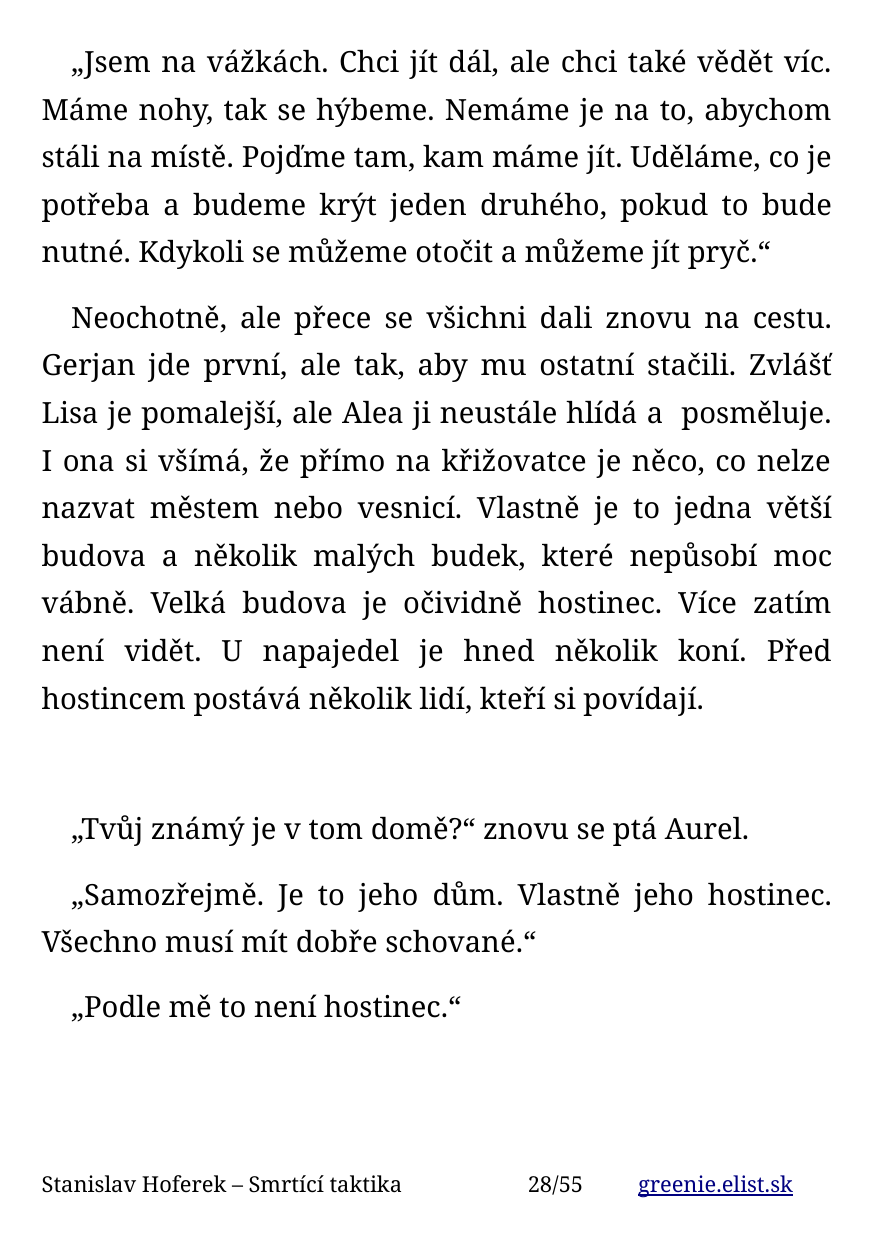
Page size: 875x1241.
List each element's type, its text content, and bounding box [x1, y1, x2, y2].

text „Tvůj známý je v tom domě?“ znovu se ptá Aurel. [41, 808, 833, 848]
text „Jsem na vážkách. Chci jít dál, ale chci také vědět víc. Máme nohy, tak se hýbeme. Nemáme je na to, abychom stáli na místě. Pojďme tam, kam máme jít. Uděláme, co je potřeba a budeme krýt jeden druhého, pokud to bude nutné. Kdykoli se můžeme otočit a můžeme jít pryč.“ [41, 41, 833, 271]
text „Podle mě to není hostinec.“ [41, 987, 833, 1026]
text „Samozřejmě. Je to jeho dům. Vlastně jeho hostinec. Všechno musí mít dobře schované.“ [41, 874, 833, 961]
text Neochotně, ale přece se všichni dali znovu na cestu. Gerjan jde první, ale tak, aby mu ostatní stačili. Zvlášť Lisa je pomalejší, ale Alea ji neustále hlídá a posměluje. I ona si všímá, že přímo na křižovatce je něco, co nelze nazvat městem nebo vesnicí. Vlastně je to jedna větší budova a několik malých budek, které nepůsobí moc vábně. Velká budova je očividně hostinec. Více zatím není vidět. U napajedel je hned několik koní. Před hostincem postává několik lidí, kteří si povídají. [41, 297, 833, 718]
